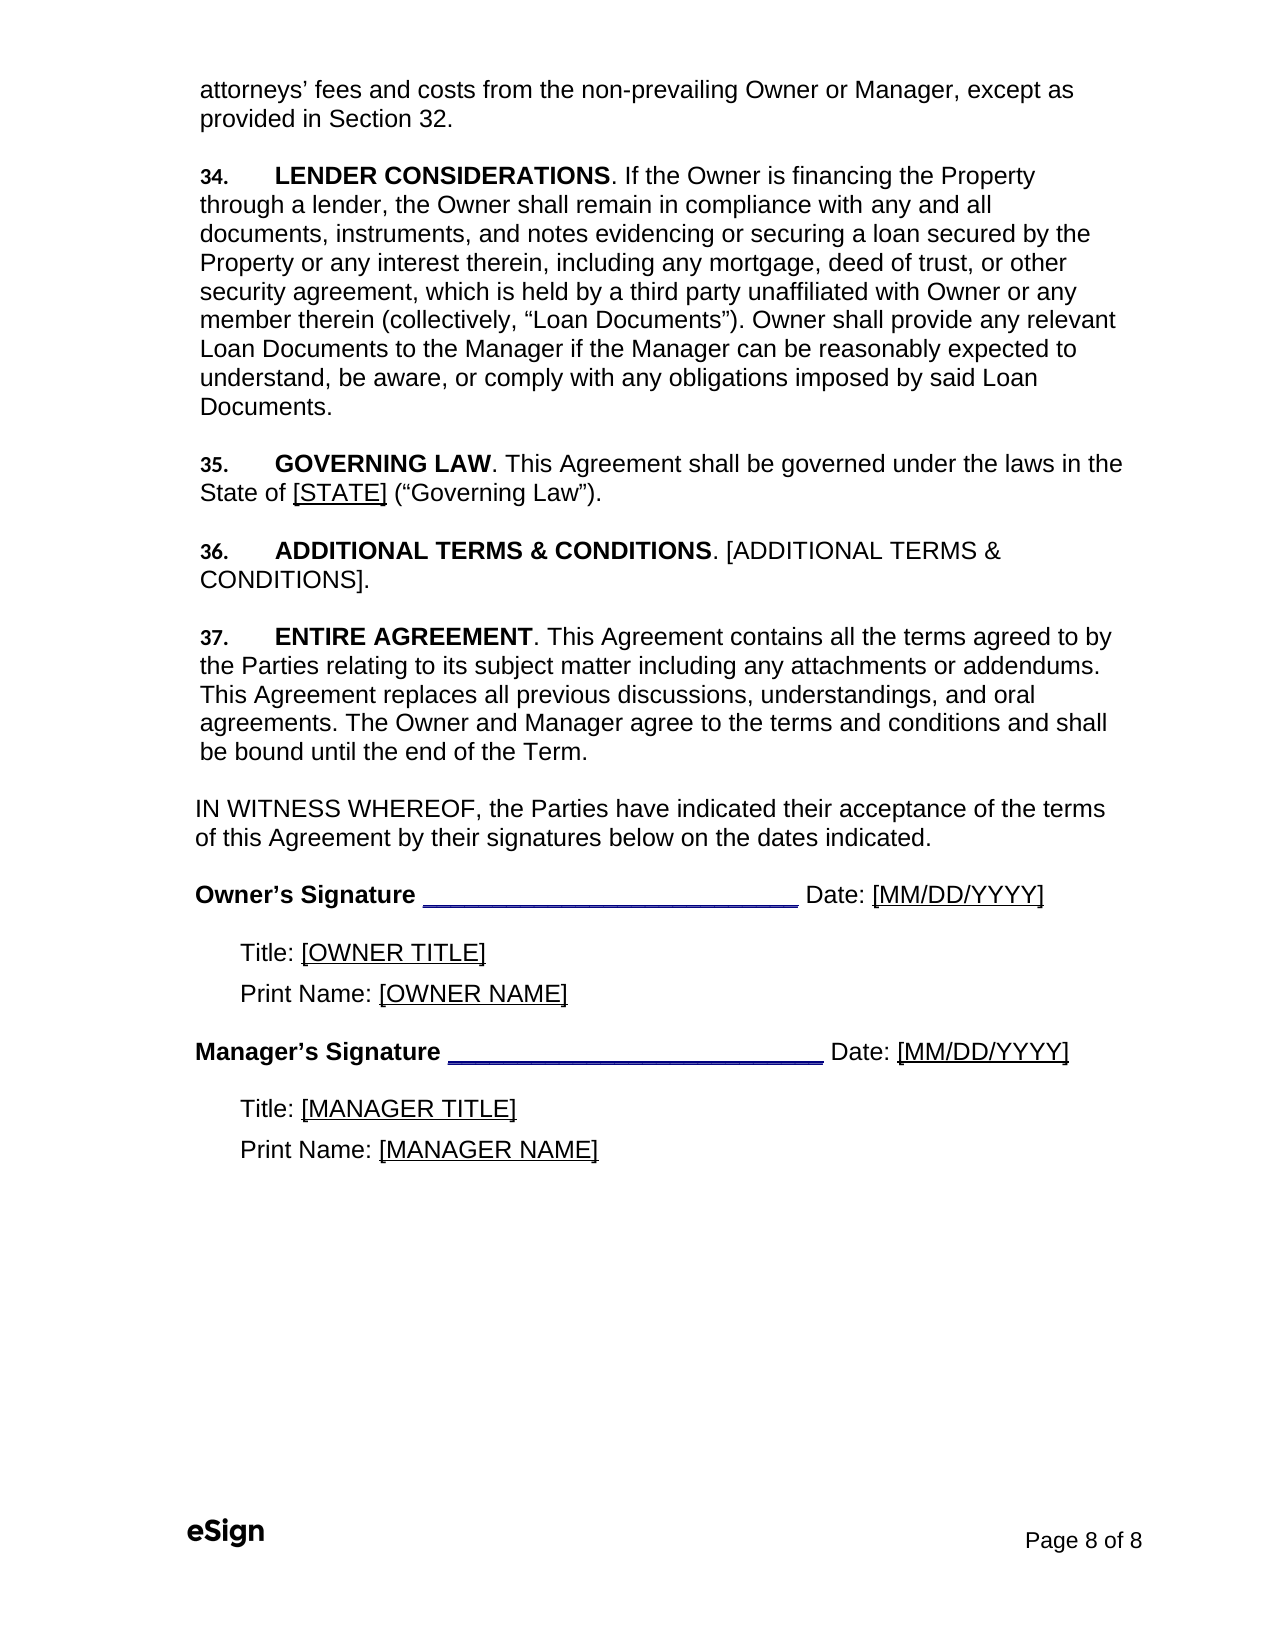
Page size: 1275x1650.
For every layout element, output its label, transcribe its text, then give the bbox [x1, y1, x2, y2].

text IN WITNESS WHEREOF, the Parties have indicated their acceptance of the terms of this Agreement by their signatures below on the dates indicated. [195, 794, 1125, 851]
text Print Name: [MANAGER NAME] [240, 1135, 1125, 1164]
text Print Name: [OWNER NAME] [240, 979, 1125, 1008]
list ADDITIONAL TERMS & CONDITIONS. [ADDITIONAL TERMS & CONDITIONS]. [199, 536, 1125, 622]
list ATTORNEY FEES. In any action, proceeding, or arbitration between the Owner and the Manager regarding the obligation to pay compensation under this Agreement, the prevailing Owner or Manager shall be entitled to reasonable attorneys’ fees and costs from the non-prevailing Owner or Manager, except as provided in Section 32. [199, 75, 1125, 132]
text Title: [OWNER TITLE] [240, 909, 1125, 966]
list GOVERNING LAW. This Agreement shall be governed under the laws in the State of [STATE] (“Governing Law”). [199, 449, 1125, 507]
text Title: [MANAGER TITLE] [240, 1065, 1125, 1123]
list ENTIRE AGREEMENT. This Agreement contains all the terms agreed to by the Parties relating to its subject matter including any attachments or addendums. This Agreement replaces all previous discussions, understandings, and oral agreements. The Owner and Manager agree to the terms and conditions and shall be bound until the end of the Term. [199, 622, 1125, 794]
text Owner’s Signature ___________________________ Date: [MM/DD/YYYY] [195, 880, 1125, 909]
text Manager’s Signature ___________________________ Date: [MM/DD/YYYY] [195, 1036, 1125, 1065]
list LENDER CONSIDERATIONS. If the Owner is financing the Property through a lender, the Owner shall remain in compliance with any and all documents, instruments, and notes evidencing or securing a loan secured by the Property or any interest therein, including any mortgage, deed of trust, or other security agreement, which is held by a third party unaffiliated with Owner or any member therein (collectively, “Loan Documents”). Owner shall provide any relevant Loan Documents to the Manager if the Manager can be reasonably expected to understand, be aware, or comply with any obligations imposed by said Loan Documents. [199, 161, 1125, 420]
